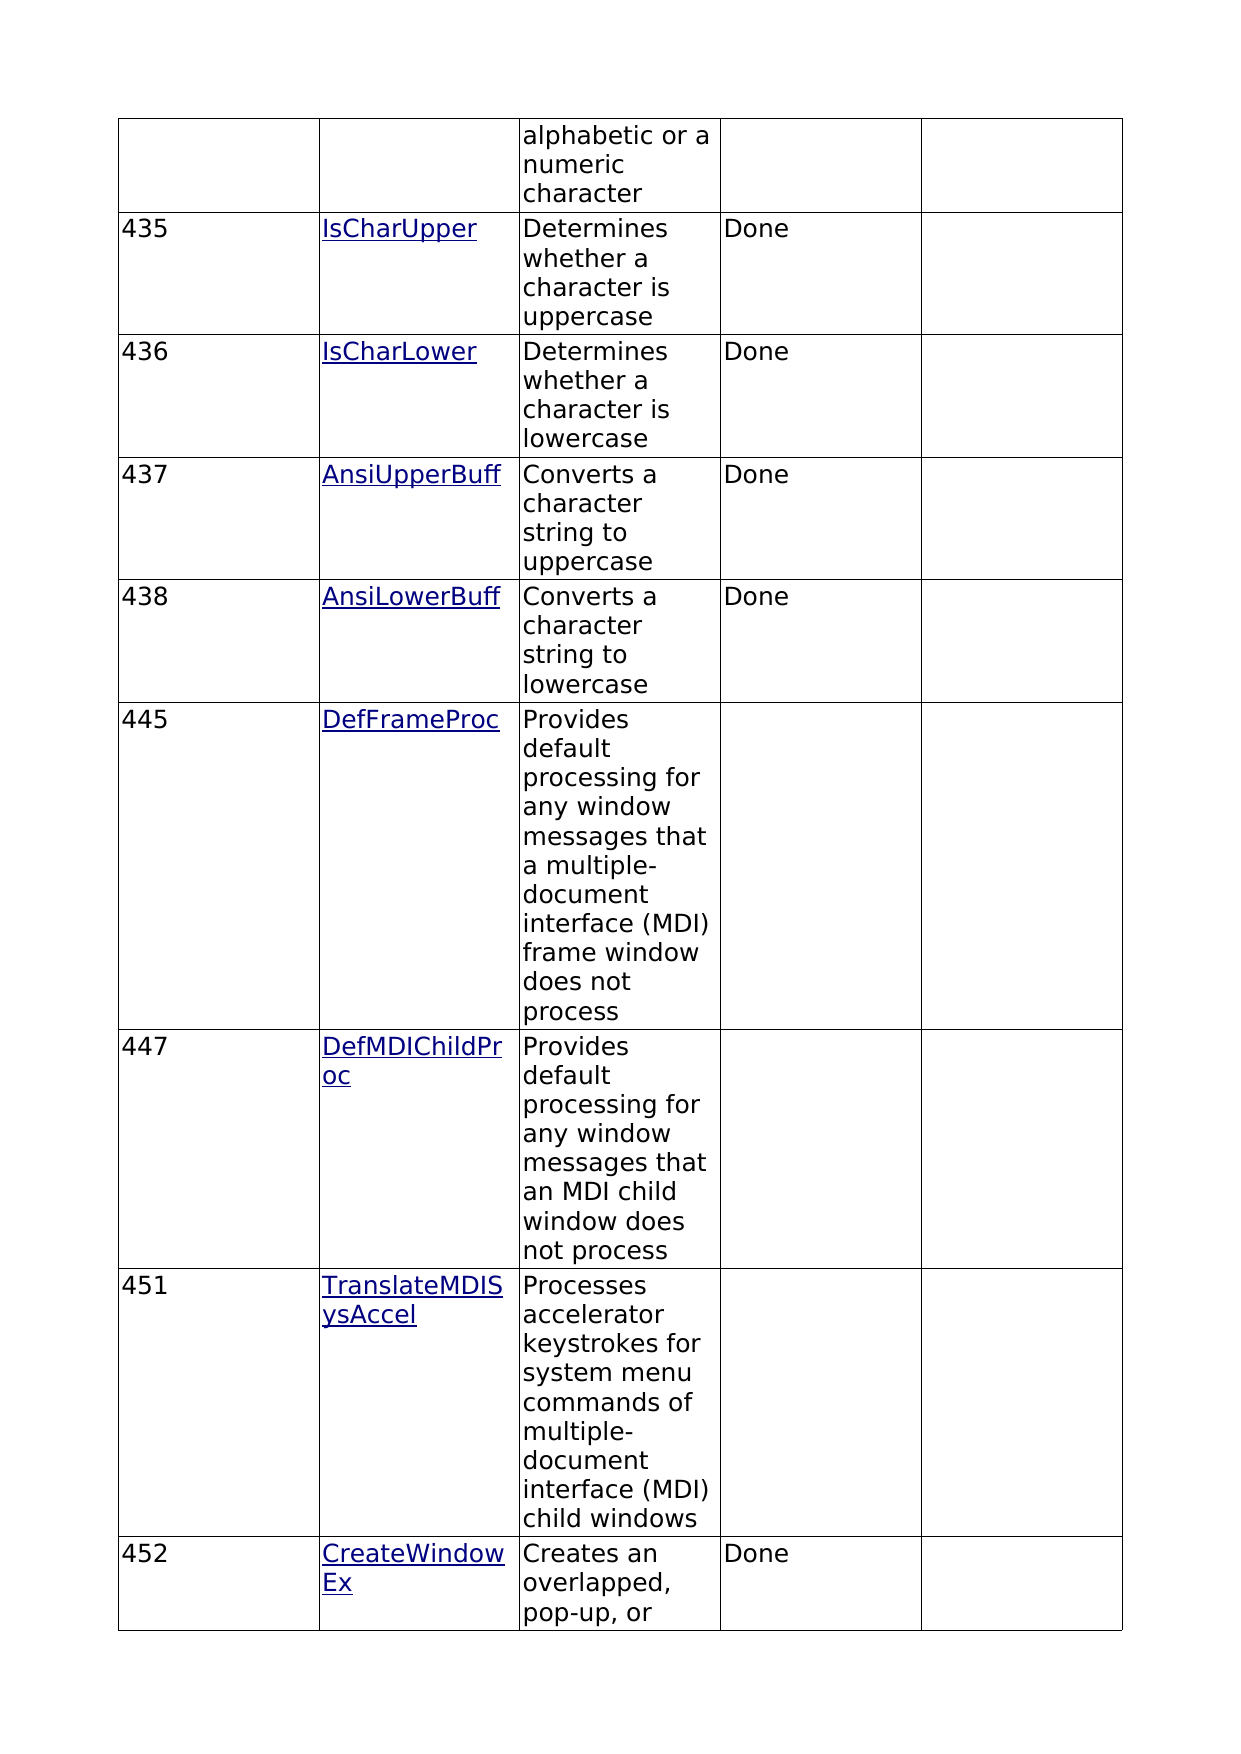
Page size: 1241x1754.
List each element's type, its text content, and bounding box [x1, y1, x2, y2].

table_cell DefMDIChildProc [320, 1030, 519, 1268]
table_cell [922, 1269, 1122, 1536]
table_cell Creates an overlapped, pop-up, or [520, 1537, 720, 1630]
table_cell [922, 119, 1122, 212]
table_cell [721, 1030, 921, 1268]
table_cell Processes accelerator keystrokes for system menu commands of multiple-document interface (MDI) child windows [520, 1269, 720, 1536]
table_cell Done [721, 458, 921, 579]
table_cell 436 [119, 335, 319, 457]
table_cell [922, 458, 1122, 579]
table_cell [922, 335, 1122, 457]
table_cell [721, 1269, 921, 1536]
table_cell AnsiLowerBuff [320, 580, 519, 702]
table_cell IsCharUpper [320, 213, 519, 334]
table_cell alphabetic or a numeric character [520, 119, 720, 212]
table_cell [320, 119, 519, 212]
table_cell Converts a character string to uppercase [520, 458, 720, 579]
table_cell Determines whether a character is uppercase [520, 213, 720, 334]
table_cell Determines whether a character is lowercase [520, 335, 720, 457]
table_cell 437 [119, 458, 319, 579]
table_cell Converts a character string to lowercase [520, 580, 720, 702]
table_cell [922, 703, 1122, 1029]
table_cell [922, 580, 1122, 702]
table_cell [922, 213, 1122, 334]
table_cell 452 [119, 1537, 319, 1630]
table_cell Provides default processing for any window messages that an MDI child window does not process [520, 1030, 720, 1268]
table_cell Done [721, 213, 921, 334]
table_cell CreateWindowEx [320, 1537, 519, 1630]
table_cell [119, 119, 319, 212]
table_cell AnsiUpperBuff [320, 458, 519, 579]
table_cell [922, 1030, 1122, 1268]
table_cell [721, 119, 921, 212]
table_cell 438 [119, 580, 319, 702]
table_cell 447 [119, 1030, 319, 1268]
table_cell IsCharLower [320, 335, 519, 457]
table_cell 445 [119, 703, 319, 1029]
table_cell [922, 1537, 1122, 1630]
table_cell Provides default processing for any window messages that a multiple-document interface (MDI) frame window does not process [520, 703, 720, 1029]
table_cell Done [721, 1537, 921, 1630]
table_cell [721, 703, 921, 1029]
table_cell 435 [119, 213, 319, 334]
table_cell Done [721, 335, 921, 457]
table_cell 451 [119, 1269, 319, 1536]
table_cell TranslateMDISysAccel [320, 1269, 519, 1536]
table_cell Done [721, 580, 921, 702]
table_cell DefFrameProc [320, 703, 519, 1029]
